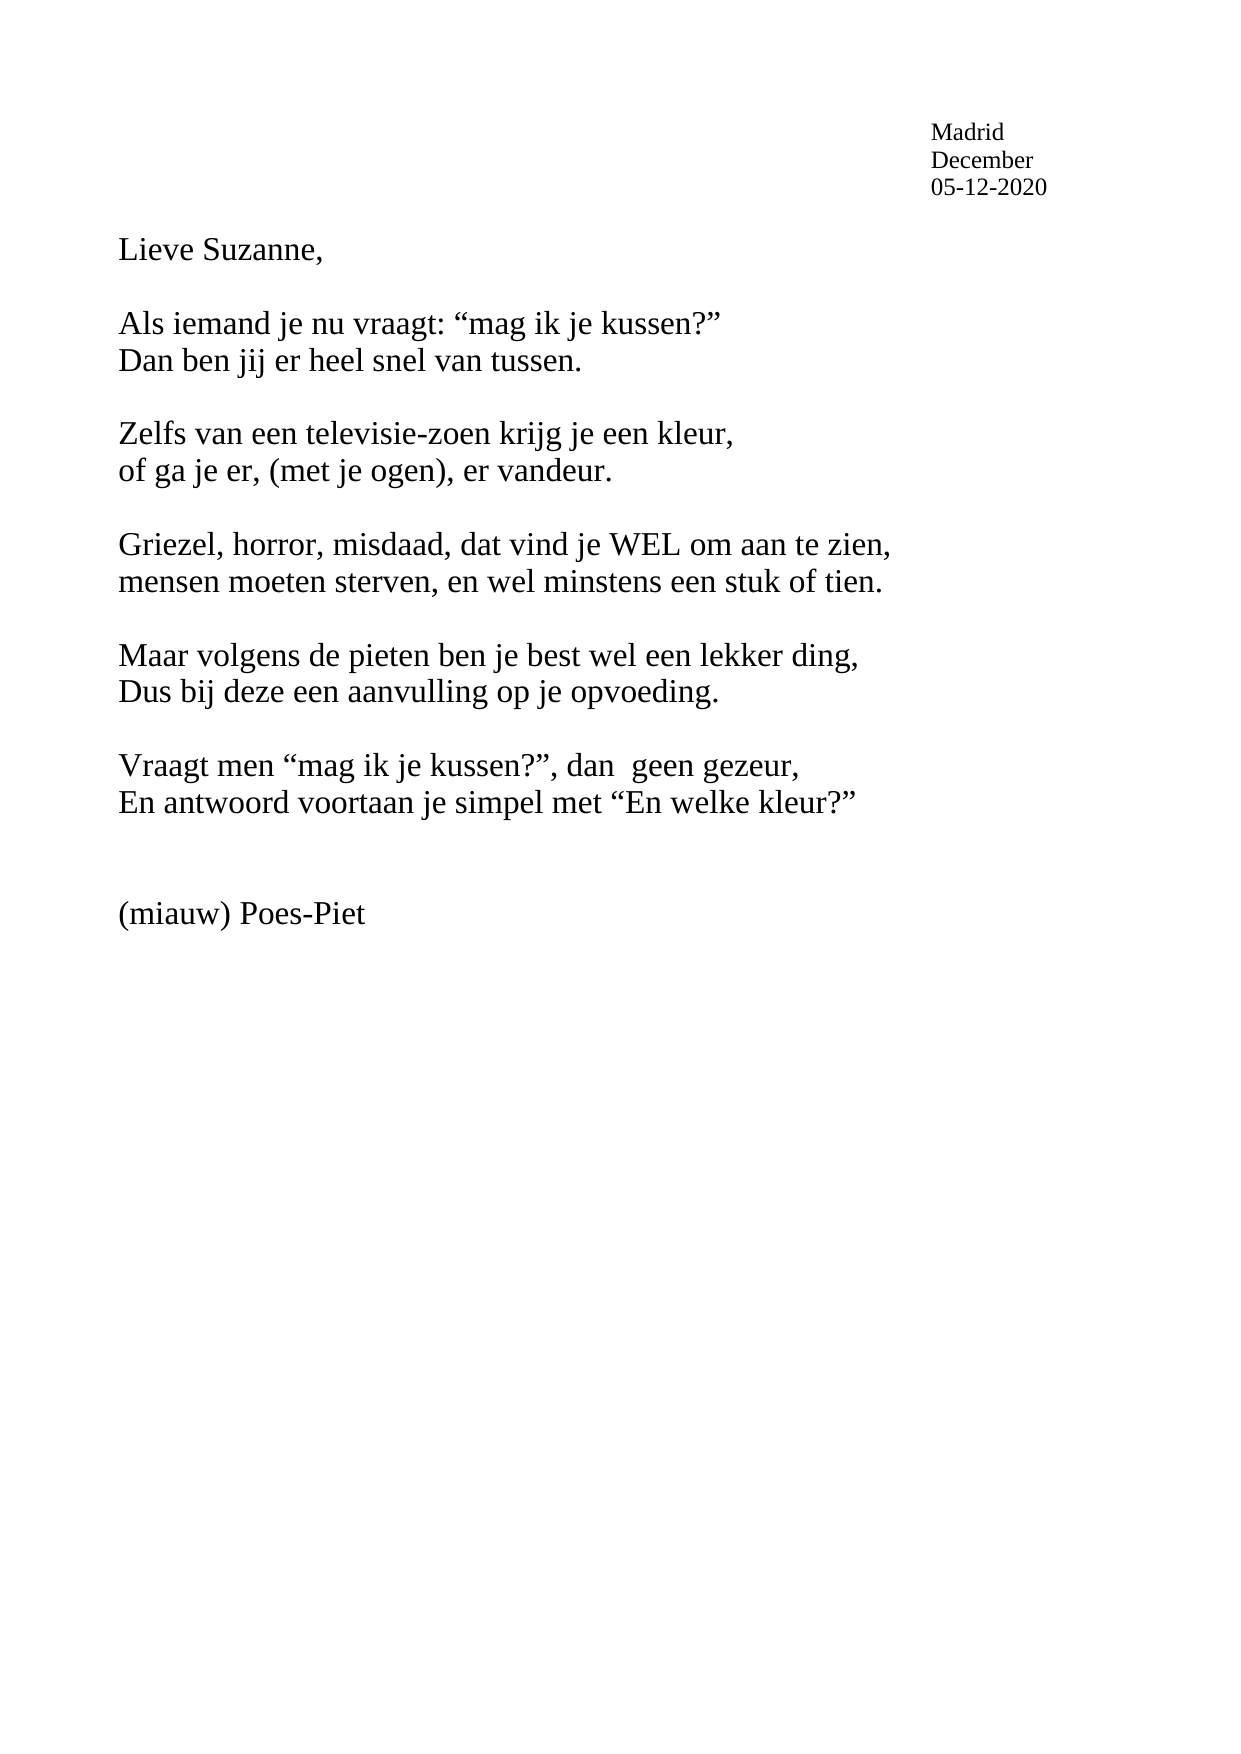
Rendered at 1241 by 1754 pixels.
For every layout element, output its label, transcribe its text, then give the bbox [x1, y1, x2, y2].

text Maar volgens de pieten ben je best wel een lekker ding, [118, 636, 1122, 673]
text of ga je er, (met je ogen), er vandeur. [118, 452, 1122, 489]
text Dus bij deze een aanvulling op je opvoeding. [118, 673, 1122, 710]
text En antwoord voortaan je simpel met “En welke kleur?” [118, 784, 1122, 821]
text Dan ben jij er heel snel van tussen. [118, 341, 1122, 378]
text Als iemand je nu vraagt: “mag ik je kussen?” [118, 304, 1122, 341]
text (miauw) Poes-Piet [118, 894, 1122, 931]
text Vraagt men “mag ik je kussen?”, dan geen gezeur, [118, 747, 1122, 784]
text mensen moeten sterven, en wel minstens een stuk of tien. [118, 563, 1122, 599]
text Griezel, horror, misdaad, dat vind je WEL om aan te zien, [118, 526, 1122, 563]
text Lieve Suzanne, [118, 231, 1122, 268]
text Zelfs van een televisie-zoen krijg je een kleur, [118, 415, 1122, 452]
